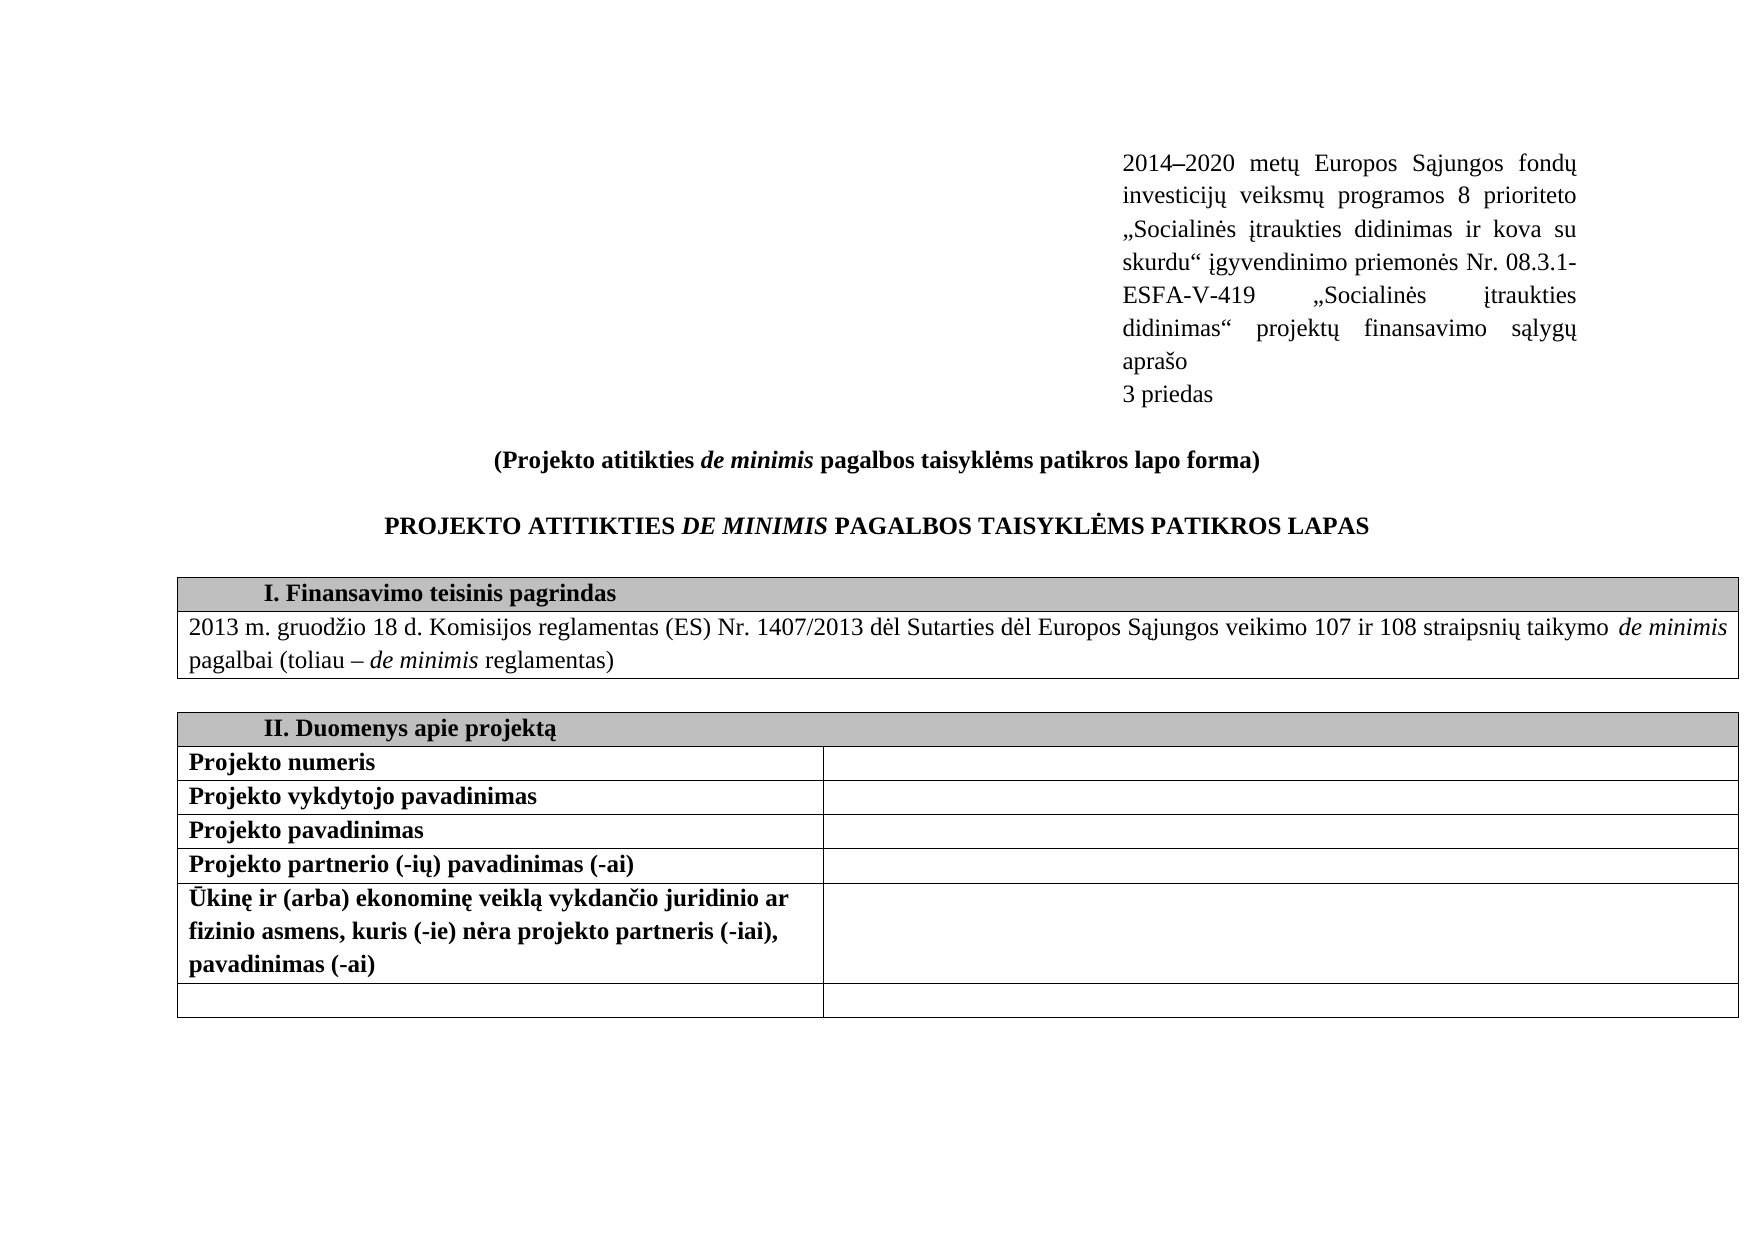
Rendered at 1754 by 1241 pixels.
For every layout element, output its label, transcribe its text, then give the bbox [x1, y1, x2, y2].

table_cell 2013 m. gruodžio 18 d. Komisijos reglamentas (ES) Nr. 1407/2013 dėl Sutarties dėl Europos Sąjungos veikimo 107 ir 108 straipsnių taikymo de minimis pagalbai (toliau – de minimis reglamentas) [178, 612, 1738, 678]
text 2014–2020 metų Europos Sąjungos fondų investicijų veiksmų programos 8 prioriteto „Socialinės įtraukties didinimas ir kova su skurdu“ įgyvendinimo priemonės Nr. 08.3.1-ESFA-V-419 „Socialinės įtraukties didinimas“ projektų finansavimo sąlygų aprašo [1122, 148, 1577, 374]
table_cell Projekto pavadinimas [178, 815, 823, 848]
table_cell Projekto vykdytojo pavadinimas [178, 781, 823, 814]
table_cell Ūkinę ir (arba) ekonominę veiklą vykdančio juridinio ar fizinio asmens, kuris (-ie) nėra projekto partneris (‑iai), pavadinimas (-ai) [178, 884, 823, 982]
table_cell Projekto numeris [178, 747, 823, 780]
table_cell [824, 984, 1738, 1017]
text 3 priedas [1122, 379, 1577, 407]
table_cell [824, 747, 1738, 780]
text (Projekto atitikties de minimis pagalbos taisyklėms patikros lapo forma) [177, 445, 1577, 473]
table_header II. Duomenys apie projektą [178, 713, 1738, 746]
table_cell [824, 884, 1738, 982]
table_cell [178, 984, 823, 1017]
table_cell [824, 781, 1738, 814]
table_cell [824, 849, 1738, 882]
table_cell Projekto partnerio (-ių) pavadinimas (-ai) [178, 849, 823, 882]
table_cell [824, 815, 1738, 848]
table_header I. Finansavimo teisinis pagrindas [178, 578, 1738, 611]
text PROJEKTO ATITIKTIES DE MINIMIS PAGALBOS TAISYKLĖMS PATIKROS LAPAS [177, 511, 1577, 539]
